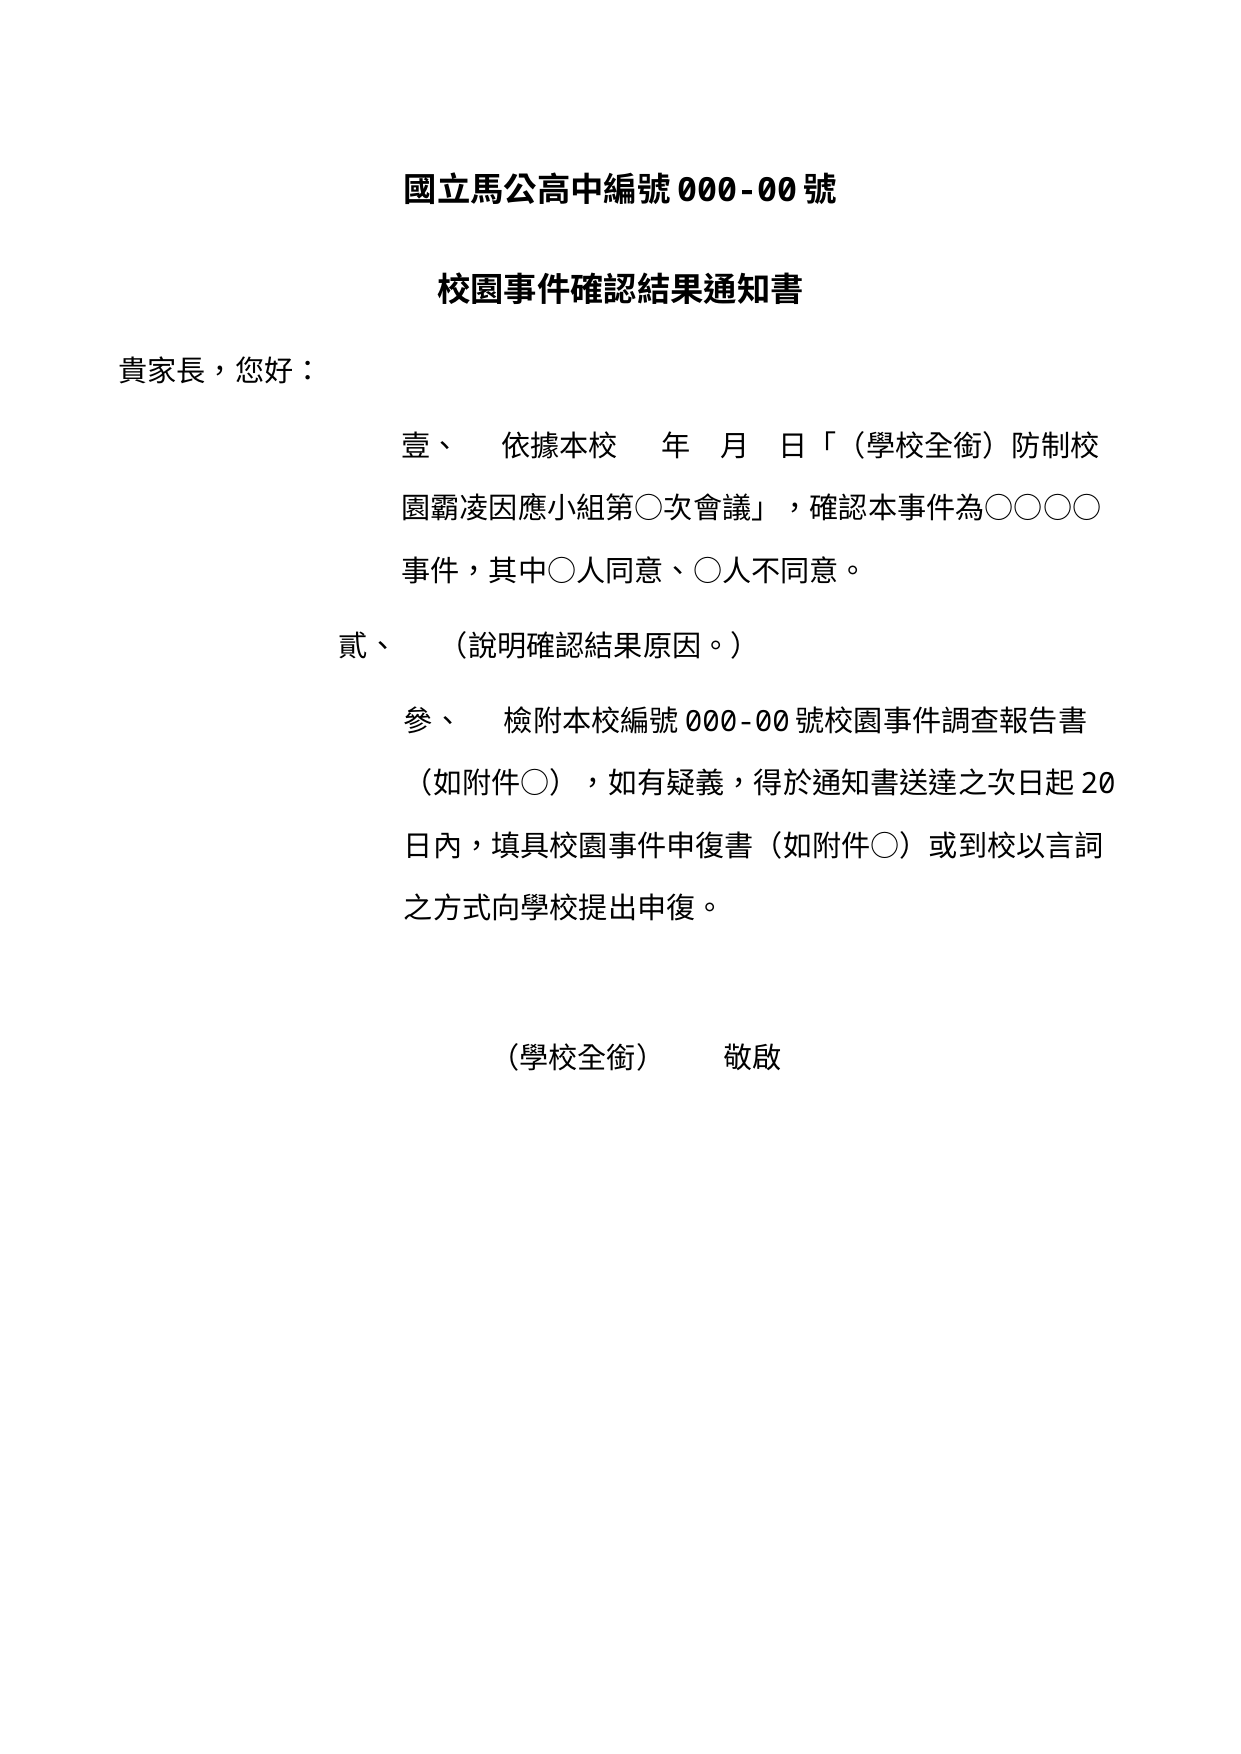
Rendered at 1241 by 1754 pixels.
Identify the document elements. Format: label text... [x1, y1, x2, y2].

text （學校全銜） 敬啟 [149, 1014, 1122, 1077]
list （說明確認結果原因。） [339, 602, 1122, 664]
text 國立馬公高中編號000-00號 [118, 146, 1122, 208]
text 貴家長，您好： [118, 327, 1122, 389]
list 依據本校 年 月 日「（學校全銜）防制校園霸凌因應小組第○次會議」，確認本事件為○○○○事件，其中○人同意、○人不同意。 [401, 402, 1122, 589]
list 檢附本校編號000-00號校園事件調查報告書（如附件○），如有疑義，得於通知書送達之次日起20日內，填具校園事件申復書（如附件○）或到校以言詞之方式向學校提出申復。 [404, 677, 1122, 927]
text 校園事件確認結果通知書 [118, 246, 1122, 308]
